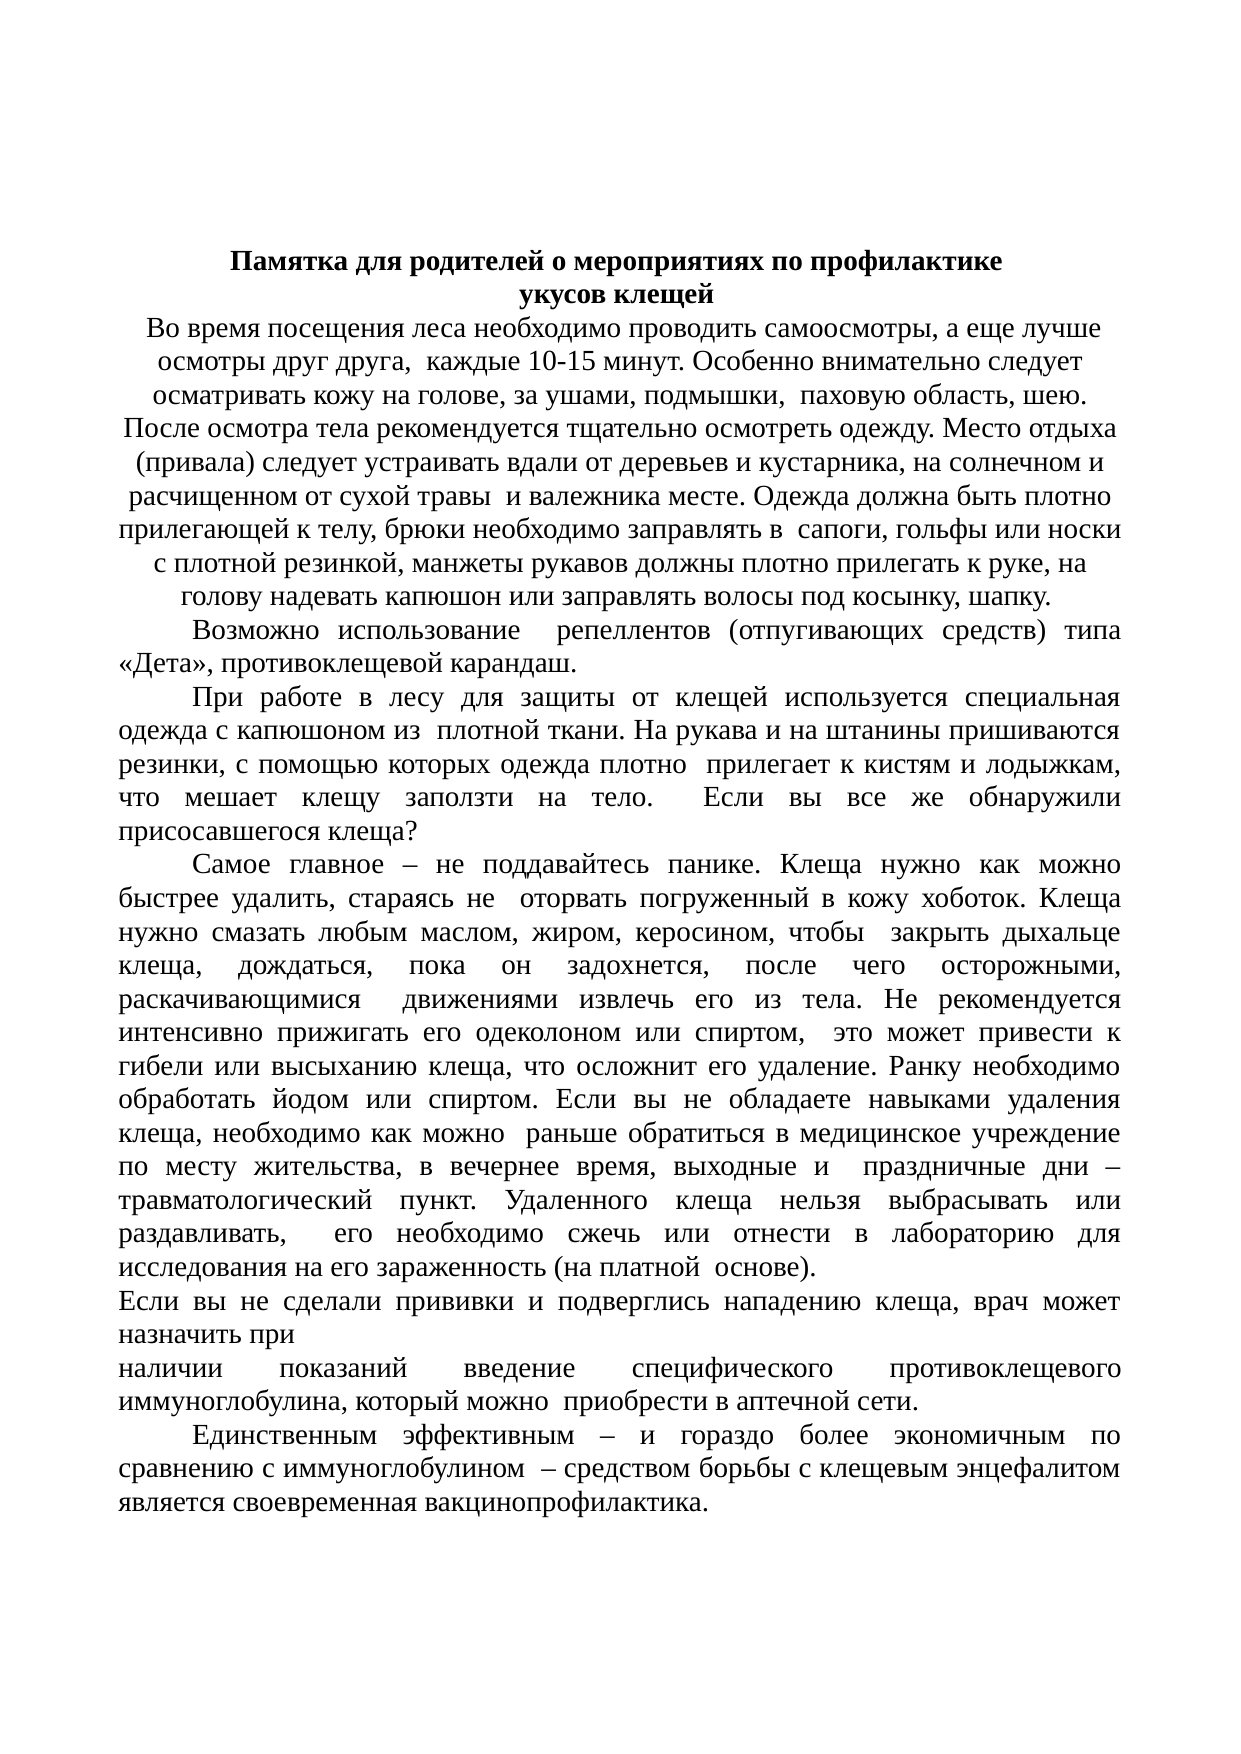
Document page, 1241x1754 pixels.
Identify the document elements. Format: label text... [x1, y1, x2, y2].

text наличии показаний введение специфического противоклещевого иммуноглобулина, который можно приобрести в аптечной сети. [118, 1350, 1122, 1417]
text Если вы не сделали прививки и подверглись нападению клеща, врач может назначить при [118, 1283, 1122, 1350]
text Во время посещения леса необходимо проводить самоосмотры, а еще лучше осмотры друг друга, каждые 10-15 минут. Особенно внимательно следует осматривать кожу на голове, за ушами, подмышки, паховую область, шею. После осмотра тела рекомендуется тщательно осмотреть одежду. Место отдыха (привала) следует устраивать вдали от деревьев и кустарника, на солнечном и расчищенном от сухой травы и валежника месте. Одежда должна быть плотно прилегающей к телу, брюки необходимо заправлять в сапоги, гольфы или носки с плотной резинкой, манжеты рукавов должны плотно прилегать к руке, на голову надевать капюшон или заправлять волосы под косынку, шапку. [118, 310, 1122, 612]
text При работе в лесу для защиты от клещей используется специальная одежда с капюшоном из плотной ткани. На рукава и на штанины пришиваются резинки, с помощью которых одежда плотно прилегает к кистям и лодыжкам, что мешает клещу заползти на тело. Если вы все же обнаружили присосавшегося клеща? [118, 679, 1122, 847]
text Возможно использование репеллентов (отпугивающих средств) типа «Дета», противоклещевой карандаш. [118, 612, 1122, 679]
text Памятка для родителей о мероприятиях по профилактике [118, 243, 1122, 276]
text укусов клещей [118, 276, 1122, 310]
text Единственным эффективным – и гораздо более экономичным по сравнению с иммуноглобулином – средством борьбы с клещевым энцефалитом является своевременная вакцинопрофилактика. [118, 1417, 1122, 1517]
text Самое главное – не поддавайтесь панике. Клеща нужно как можно быстрее удалить, стараясь не оторвать погруженный в кожу хоботок. Клеща нужно смазать любым маслом, жиром, керосином, чтобы закрыть дыхальце клеща, дождаться, пока он задохнется, после чего осторожными, раскачивающимися движениями извлечь его из тела. Не рекомендуется интенсивно прижигать его одеколоном или спиртом, это может привести к гибели или высыханию клеща, что осложнит его удаление. Ранку необходимо обработать йодом или спиртом. Если вы не обладаете навыками удаления клеща, необходимо как можно раньше обратиться в медицинское учреждение по месту жительства, в вечернее время, выходные и праздничные дни – травматологический пункт. Удаленного клеща нельзя выбрасывать или раздавливать, его необходимо сжечь или отнести в лабораторию для исследования на его зараженность (на платной основе). [118, 847, 1122, 1283]
